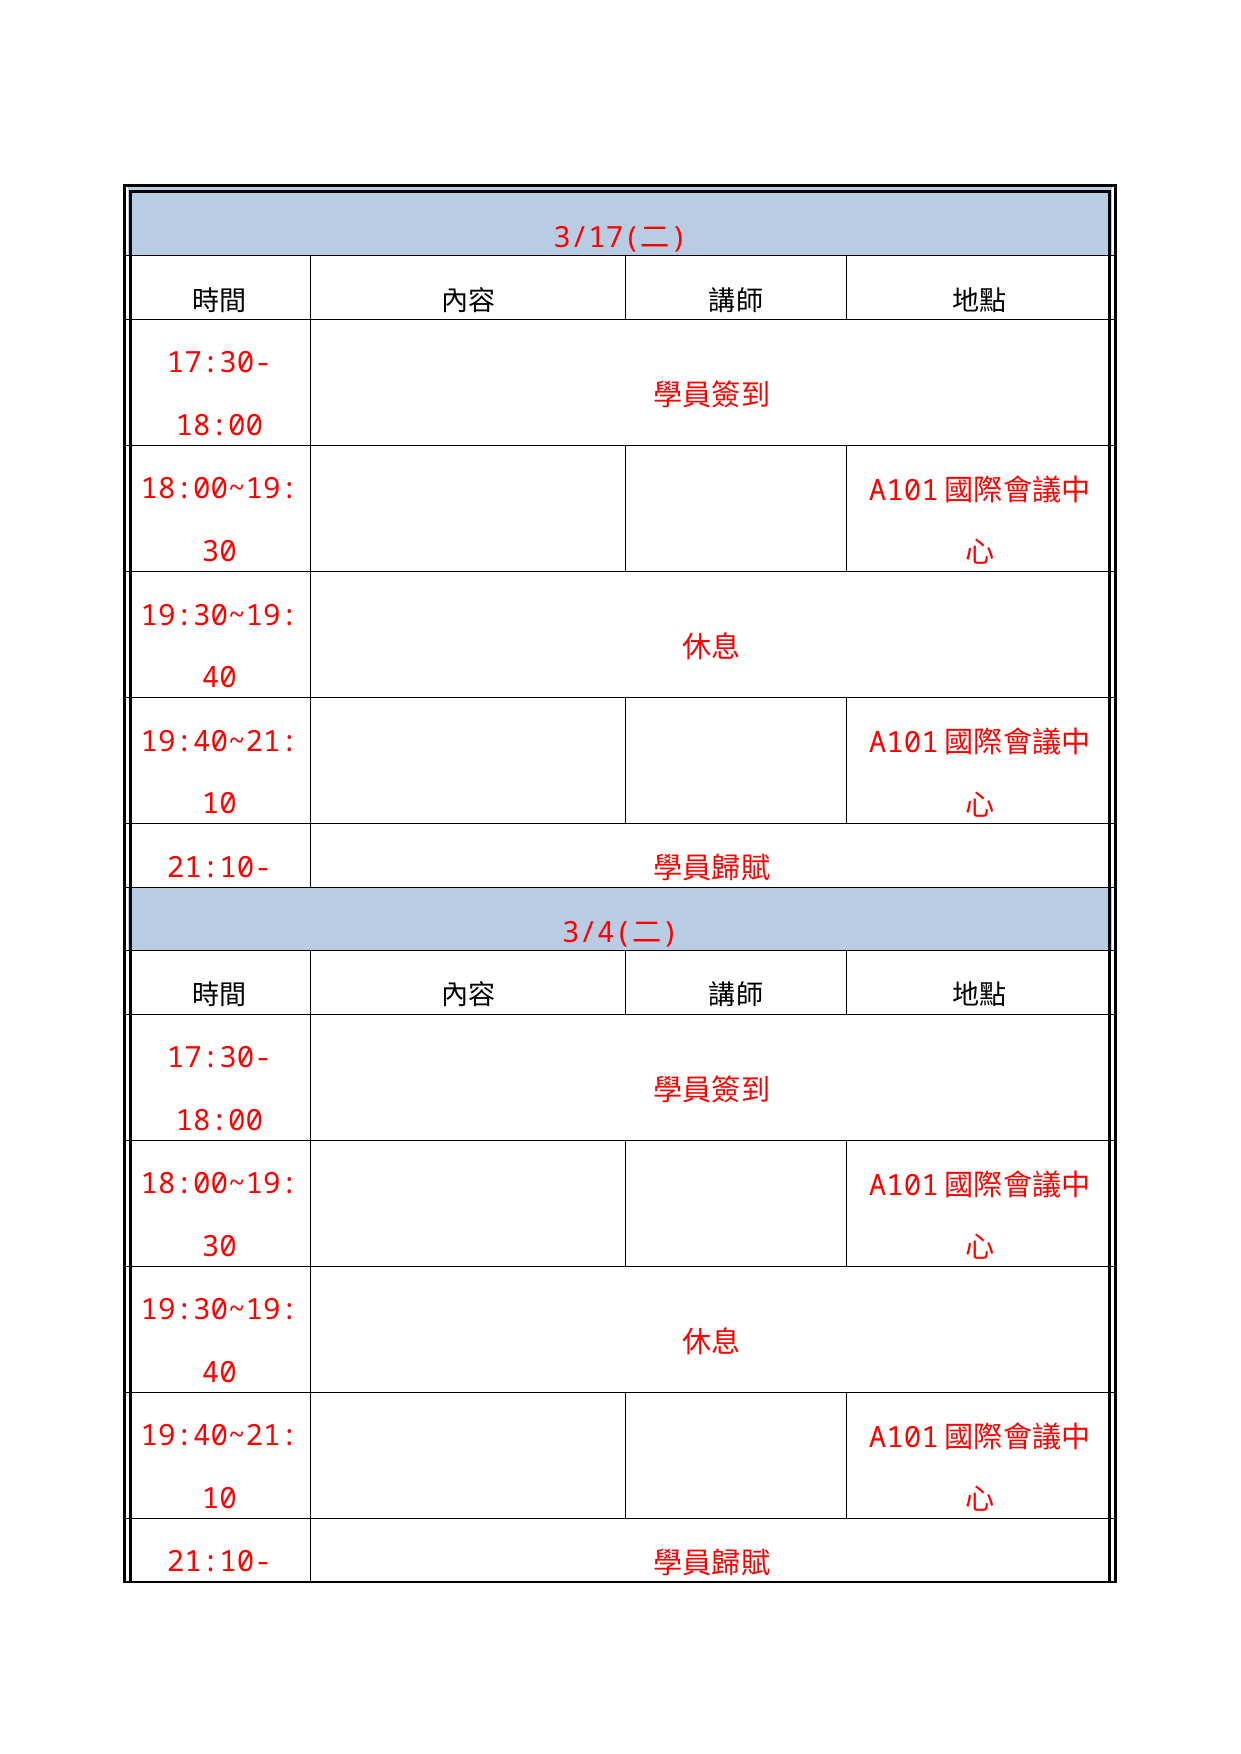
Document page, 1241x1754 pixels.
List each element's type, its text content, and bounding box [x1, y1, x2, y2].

table_cell 19:30~19:40 [132, 1267, 310, 1392]
table_cell [311, 1141, 625, 1266]
table_cell 學員歸賦 [311, 824, 1108, 887]
table_cell 19:40~21:10 [132, 1393, 310, 1518]
table_cell [626, 1141, 846, 1266]
table_cell 19:40~21:10 [132, 698, 310, 823]
table_cell 學員簽到 [311, 1015, 1108, 1140]
table_cell 講師 [626, 951, 846, 1014]
table_cell A101國際會議中心 [847, 1393, 1108, 1518]
table_cell A101國際會議中心 [847, 1141, 1108, 1266]
table_cell [626, 698, 846, 823]
table_cell A101國際會議中心 [847, 446, 1108, 571]
table_cell 17:30-18:00 [132, 320, 310, 445]
table_cell [311, 1393, 625, 1518]
table_cell [311, 698, 625, 823]
table_cell [626, 1393, 846, 1518]
table_cell A101國際會議中心 [847, 698, 1108, 823]
table_cell [626, 446, 846, 571]
table_cell 21:10- [132, 824, 310, 887]
table_cell 內容 [311, 256, 625, 319]
table_cell 講師 [626, 256, 846, 319]
table_cell 18:00~19:30 [132, 1141, 310, 1266]
table_cell 18:00~19:30 [132, 446, 310, 571]
table_cell 19:30~19:40 [132, 572, 310, 697]
table_cell 地點 [847, 951, 1108, 1014]
table_cell 17:30-18:00 [132, 1015, 310, 1140]
table_cell 內容 [311, 951, 625, 1014]
table_cell 休息 [311, 1267, 1108, 1392]
table_cell 休息 [311, 572, 1108, 697]
table_cell 21:10- [132, 1519, 310, 1581]
table_cell 時間 [132, 951, 310, 1014]
table_cell 3/4(二) [132, 888, 1108, 950]
table_cell 地點 [847, 256, 1108, 319]
table_cell 時間 [132, 256, 310, 319]
table_cell [311, 446, 625, 571]
table_cell 學員歸賦 [311, 1519, 1108, 1581]
table_header 3/17(二) [128, 187, 1112, 255]
table_cell 學員簽到 [311, 320, 1108, 445]
